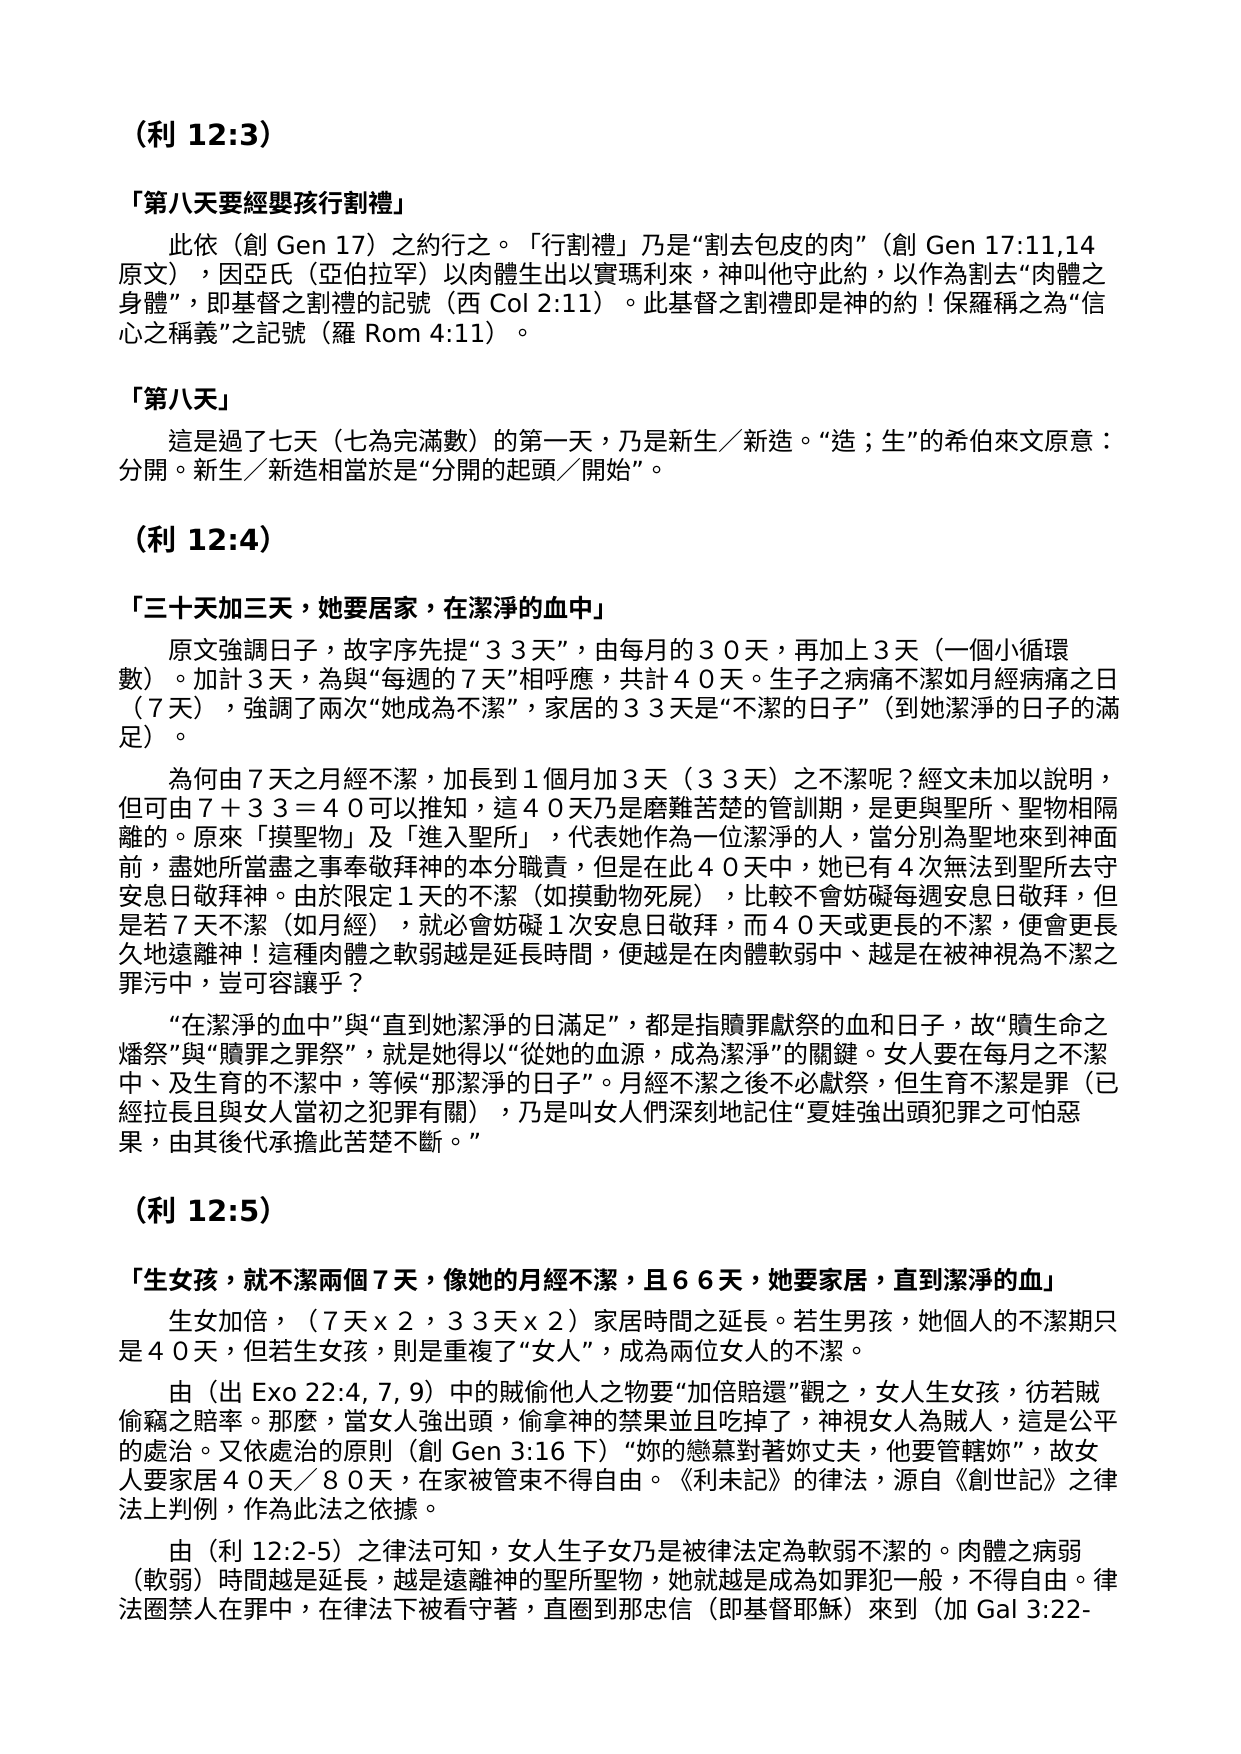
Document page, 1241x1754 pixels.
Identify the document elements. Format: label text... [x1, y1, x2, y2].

text 原文強調日子，故字序先提“３３天”，由每月的３０天，再加上３天（一個小循環數）。加計３天，為與“每週的７天”相呼應，共計４０天。生子之病痛不潔如月經病痛之日（７天），強調了兩次“她成為不潔”，家居的３３天是“不潔的日子”（到她潔淨的日子的滿足）。 [118, 636, 1122, 753]
subtitle 「三十天加三天，她要居家，在潔淨的血中」 [118, 594, 1122, 623]
subtitle 「第八天要經嬰孩行割禮」 [118, 189, 1122, 219]
text “在潔淨的血中”與“直到她潔淨的日滿足”，都是指贖罪獻祭的血和日子，故“贖生命之燔祭”與“贖罪之罪祭”，就是她得以“從她的血源，成為潔淨”的關鍵。女人要在每月之不潔中、及生育的不潔中，等候“那潔淨的日子”。月經不潔之後不必獻祭，但生育不潔是罪（已經拉長且與女人當初之犯罪有關），乃是叫女人們深刻地記住“夏娃強出頭犯罪之可怕惡果，由其後代承擔此苦楚不斷。” [118, 1011, 1122, 1157]
text 此依（創 Gen 17）之約行之。「行割禮」乃是“割去包皮的肉”（創 Gen 17:11,14 原文），因亞氏（亞伯拉罕）以肉體生出以實瑪利來，神叫他守此約，以作為割去“肉體之身體”，即基督之割禮的記號（西 Col 2:11）。此基督之割禮即是神的約！保羅稱之為“信心之稱義”之記號（羅 Rom 4:11）。 [118, 231, 1122, 348]
text 這是過了七天（七為完滿數）的第一天，乃是新生／新造。“造；生”的希伯來文原意：分開。新生／新造相當於是“分開的起頭／開始”。 [118, 427, 1122, 485]
subtitle （利 12:4） [118, 523, 1122, 557]
subtitle （利 12:3） [118, 118, 1122, 152]
subtitle 「第八天」 [118, 385, 1122, 414]
subtitle 「生女孩，就不潔兩個７天，像她的月經不潔，且６６天，她要家居，直到潔淨的血」 [118, 1266, 1122, 1295]
text 由（利 12:2-5）之律法可知，女人生子女乃是被律法定為軟弱不潔的。肉體之病弱（軟弱）時間越是延長，越是遠離神的聖所聖物，她就越是成為如罪犯一般，不得自由。律法圈禁人在罪中，在律法下被看守著，直圈到那忠信（即基督耶穌）來到（加 Gal 3:22- [118, 1537, 1122, 1624]
subtitle （利 12:5） [118, 1194, 1122, 1228]
text 由（出 Exo 22:4, 7, 9）中的賊偷他人之物要“加倍賠還”觀之，女人生女孩，彷若賊偷竊之賠率。那麼，當女人強出頭，偷拿神的禁果並且吃掉了，神視女人為賊人，這是公平的處治。又依處治的原則（創 Gen 3:16 下）“妳的戀慕對著妳丈夫，他要管轄妳”，故女人要家居４０天／８０天，在家被管束不得自由。《利未記》的律法，源自《創世記》之律法上判例，作為此法之依據。 [118, 1378, 1122, 1524]
text 為何由７天之月經不潔，加長到１個月加３天（３３天）之不潔呢？經文未加以說明，但可由７＋３３＝４０可以推知，這４０天乃是磨難苦楚的管訓期，是更與聖所、聖物相隔離的。原來「摸聖物」及「進入聖所」，代表她作為一位潔淨的人，當分別為聖地來到神面前，盡她所當盡之事奉敬拜神的本分職責，但是在此４０天中，她已有４次無法到聖所去守安息日敬拜神。由於限定１天的不潔（如摸動物死屍），比較不會妨礙每週安息日敬拜，但是若７天不潔（如月經），就必會妨礙１次安息日敬拜，而４０天或更長的不潔，便會更長久地遠離神！這種肉體之軟弱越是延長時間，便越是在肉體軟弱中、越是在被神視為不潔之罪污中，豈可容讓乎？ [118, 765, 1122, 998]
text 生女加倍，（７天ｘ２，３３天ｘ２）家居時間之延長。若生男孩，她個人的不潔期只是４０天，但若生女孩，則是重複了“女人”，成為兩位女人的不潔。 [118, 1307, 1122, 1366]
